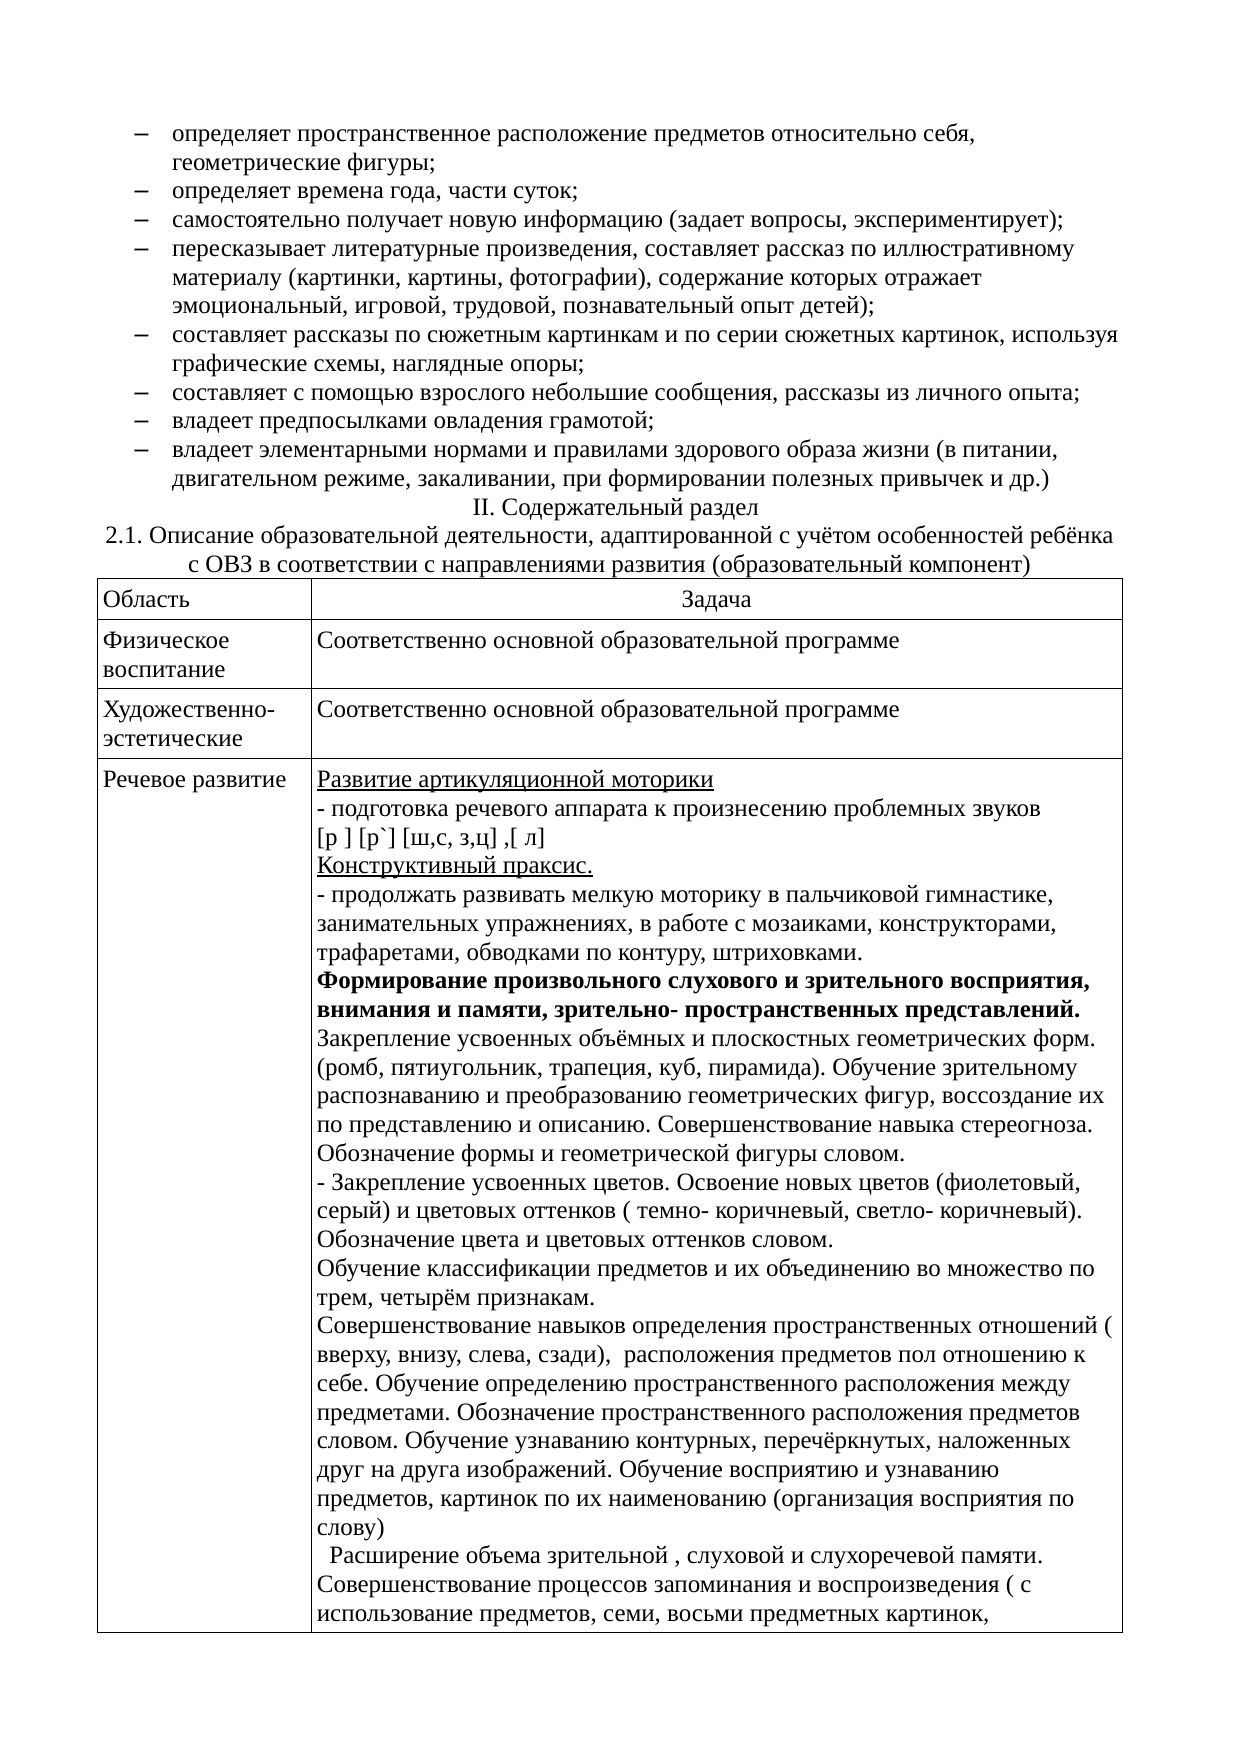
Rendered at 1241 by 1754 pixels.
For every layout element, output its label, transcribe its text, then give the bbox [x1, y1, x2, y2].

list определяет времена года, части суток; [134, 176, 1122, 204]
list пересказывает литературные произведения, составляет рассказ по иллюстративному материалу (картинки, картины, фотографии), содержание которых отражает эмоциональный, игровой, трудовой, познавательный опыт детей); [134, 233, 1122, 319]
table_cell Художественно- эстетические [98, 689, 311, 758]
list составляет с помощью взрослого небольшие сообщения, рассказы из личного опыта; [134, 377, 1122, 406]
table_cell Физическое воспитание [98, 620, 311, 688]
list владеет предпосылками овладения грамотой; [134, 406, 1122, 434]
table_cell Соответственно основной образовательной программе [312, 689, 1122, 758]
table_header Задача [312, 579, 1122, 619]
text 2.1. Описание образовательной деятельности, адаптированной с учётом особенностей ребёнка с ОВЗ в соответствии с направлениями развития (образовательный компонент) [97, 521, 1122, 578]
list владеет элементарными нормами и правилами здорового образа жизни (в питании, двигательном режиме, закаливании, при формировании полезных привычек и др.) [134, 434, 1122, 492]
list составляет рассказы по сюжетным картинкам и по серии сюжетных картинок, используя графические схемы, наглядные опоры; [134, 319, 1122, 377]
table_header Область [98, 579, 311, 619]
list определяет пространственное расположение предметов относительно себя, геометрические фигуры; [134, 118, 1122, 176]
table_cell Развитие артикуляционной моторики - подготовка речевого аппарата к произнесению проблемных звуков [р ] [р`] [ш,с, з,ц] ,[ л] Конструктивный праксис. - продолжать развивать мелкую моторику в пальчиковой гимнастике, занимательных упражнениях, в работе с мозаиками, конструкторами, трафаретами, обводками по контуру, штриховками. Формирование произвольного слухового и зрительного восприятия, внимания и памяти, зрительно- пространственных представлений. Закрепление усвоенных объёмных и плоскостных геометрических форм.(ромб, пятиугольник, трапеция, куб, пирамида). Обучение зрительному распознаванию и преобразованию геометрических фигур, воссоздание их по представлению и описанию. Совершенствование навыка стереогноза. Обозначение формы и геометрической фигуры словом. - Закрепление усвоенных цветов. Освоение новых цветов (фиолетовый, серый) и цветовых оттенков ( темно- коричневый, светло- коричневый). Обозначение цвета и цветовых оттенков словом. Обучение классификации предметов и их объединению во множество по трем, четырём признакам. Совершенствование навыков определения пространственных отношений ( вверху, внизу, слева, сзади), расположения предметов пол отношению к себе. Обучение определению пространственного расположения между предметами. Обозначение пространственного расположения предметов словом. Обучение узнаванию контурных, перечёркнутых, наложенных друг на друга изображений. Обучение восприятию и узнаванию предметов, картинок по их наименованию (организация восприятия по слову) Расширение объема зрительной , слуховой и слухоречевой памяти. Совершенствование процессов запоминания и воспроизведения ( с использование предметов, семи, восьми предметных картинок, [312, 759, 1122, 1632]
table_cell Речевое развитие [98, 759, 311, 1632]
text II. Содержательный раздел [97, 492, 1122, 521]
list самостоятельно получает новую информацию (задает вопросы, экспериментирует); [134, 204, 1122, 233]
table_cell Соответственно основной образовательной программе [312, 620, 1122, 688]
